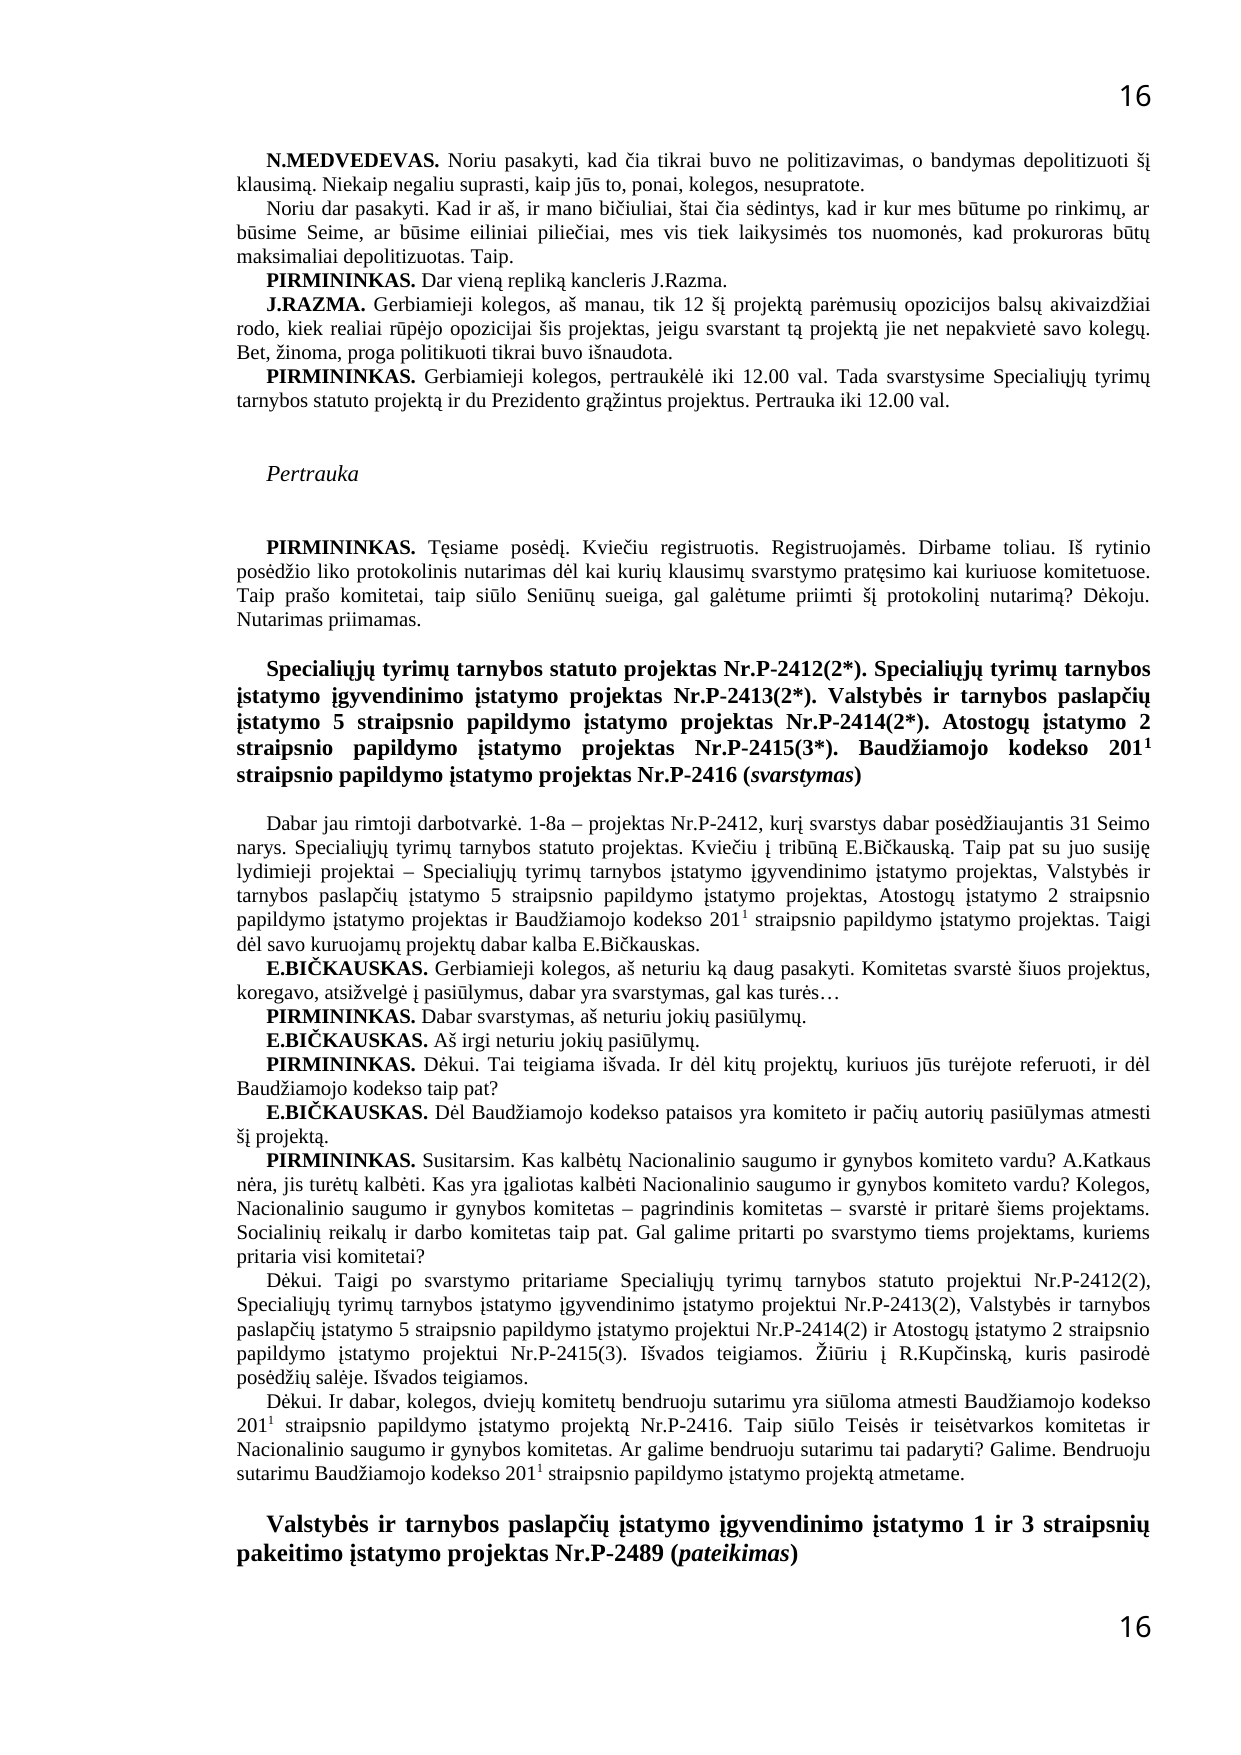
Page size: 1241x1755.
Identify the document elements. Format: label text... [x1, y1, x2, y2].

text Noriu dar pasakyti. Kad ir aš, ir mano bičiuliai, štai čia sėdintys, kad ir kur mes būtume po rinkimų, ar būsime Seime, ar būsime eiliniai piliečiai, mes vis tiek laikysimės tos nuomonės, kad prokuroras būtų maksimaliai depolitizuotas. Taip. [236, 196, 1152, 268]
text Valstybės ir tarnybos paslapčių įstatymo įgyvendinimo įstatymo 1 ir 3 straipsnių pakeitimo įstatymo projektas Nr.P-2489 (pateikimas) [236, 1509, 1152, 1566]
text J.RAZMA. Gerbiamieji kolegos, aš manau, tik 12 šį projektą parėmusių opozicijos balsų akivaizdžiai rodo, kiek realiai rūpėjo opozicijai šis projektas, jeigu svarstant tą projektą jie net nepakvietė savo kolegų. Bet, žinoma, proga politikuoti tikrai buvo išnaudota. [236, 292, 1152, 364]
text PIRMININKAS. Gerbiamieji kolegos, pertraukėlė iki 12.00 val. Tada svarstysime Specialiųjų tyrimų tarnybos statuto projektą ir du Prezidento grąžintus projektus. Pertrauka iki 12.00 val. [236, 364, 1152, 412]
text PIRMININKAS. Dėkui. Tai teigiama išvada. Ir dėl kitų projektų, kuriuos jūs turėjote referuoti, ir dėl Baudžiamojo kodekso taip pat? [236, 1052, 1152, 1100]
text PIRMININKAS. Dabar svarstymas, aš neturiu jokių pasiūlymų. [236, 1004, 1152, 1028]
text PIRMININKAS. Tęsiame posėdį. Kviečiu registruotis. Registruojamės. Dirbame toliau. Iš rytinio posėdžio liko protokolinis nutarimas dėl kai kurių klausimų svarstymo pratęsimo kai kuriuose komitetuose. Taip prašo komitetai, taip siūlo Seniūnų sueiga, gal galėtume priimti šį protokolinį nutarimą? Dėkoju. Nutarimas priimamas. [236, 535, 1152, 631]
text Dėkui. Taigi po svarstymo pritariame Specialiųjų tyrimų tarnybos statuto projektui Nr.P-2412(2), Specialiųjų tyrimų tarnybos įstatymo įgyvendinimo įstatymo projektui Nr.P-2413(2), Valstybės ir tarnybos paslapčių įstatymo 5 straipsnio papildymo įstatymo projektui Nr.P-2414(2) ir Atostogų įstatymo 2 straipsnio papildymo įstatymo projektui Nr.P-2415(3). Išvados teigiamos. Žiūriu į R.Kupčinską, kuris pasirodė posėdžių salėje. Išvados teigiamos. [236, 1268, 1152, 1389]
text Dabar jau rimtoji darbotvarkė. 1-8a – projektas Nr.P-2412, kurį svarstys dabar posėdžiaujantis 31 Seimo narys. Specialiųjų tyrimų tarnybos statuto projektas. Kviečiu į tribūną E.Bičkauską. Taip pat su juo susiję lydimieji projektai – Specialiųjų tyrimų tarnybos įstatymo įgyvendinimo įstatymo projektas, Valstybės ir tarnybos paslapčių įstatymo 5 straipsnio papildymo įstatymo projektas, Atostogų įstatymo 2 straipsnio papildymo įstatymo projektas ir Baudžiamojo kodekso 2011 straipsnio papildymo įstatymo projektas. Taigi dėl savo kuruojamų projektų dabar kalba E.Bičkauskas. [236, 811, 1152, 956]
text E.BIČKAUSKAS. Gerbiamieji kolegos, aš neturiu ką daug pasakyti. Komitetas svarstė šiuos projektus, koregavo, atsižvelgė į pasiūlymus, dabar yra svarstymas, gal kas turės… [236, 956, 1152, 1004]
text PIRMININKAS. Susitarsim. Kas kalbėtų Nacionalinio saugumo ir gynybos komiteto vardu? A.Katkaus nėra, jis turėtų kalbėti. Kas yra įgaliotas kalbėti Nacionalinio saugumo ir gynybos komiteto vardu? Kolegos, Nacionalinio saugumo ir gynybos komitetas – pagrindinis komitetas – svarstė ir pritarė šiems projektams. Socialinių reikalų ir darbo komitetas taip pat. Gal galime pritarti po svarstymo tiems projektams, kuriems pritaria visi komitetai? [236, 1148, 1152, 1268]
text N.MEDVEDEVAS. Noriu pasakyti, kad čia tikrai buvo ne politizavimas, o bandymas depolitizuoti šį klausimą. Niekaip negaliu suprasti, kaip jūs to, ponai, kolegos, nesupratote. [236, 148, 1152, 196]
text E.BIČKAUSKAS. Aš irgi neturiu jokių pasiūlymų. [236, 1028, 1152, 1052]
text E.BIČKAUSKAS. Dėl Baudžiamojo kodekso pataisos yra komiteto ir pačių autorių pasiūlymas atmesti šį projektą. [236, 1100, 1152, 1148]
text Dėkui. Ir dabar, kolegos, dviejų komitetų bendruoju sutarimu yra siūloma atmesti Baudžiamojo kodekso 2011 straipsnio papildymo įstatymo projektą Nr.P-2416. Taip siūlo Teisės ir teisėtvarkos komitetas ir Nacionalinio saugumo ir gynybos komitetas. Ar galime bendruoju sutarimu tai padaryti? Galime. Bendruoju sutarimu Baudžiamojo kodekso 2011 straipsnio papildymo įstatymo projektą atmetame. [236, 1389, 1152, 1485]
text PIRMININKAS. Dar vieną repliką kancleris J.Razma. [236, 268, 1152, 292]
text Pertrauka [236, 461, 1152, 487]
text Specialiųjų tyrimų tarnybos statuto projektas Nr.P-2412(2*). Specialiųjų tyrimų tarnybos įstatymo įgyvendinimo įstatymo projektas Nr.P-2413(2*). Valstybės ir tarnybos paslapčių įstatymo 5 straipsnio papildymo įstatymo projektas Nr.P-2414(2*). Atostogų įstatymo 2 straipsnio papildymo įstatymo projektas Nr.P-2415(3*). Baudžiamojo kodekso 2011 straipsnio papildymo įstatymo projektas Nr.P-2416 (svarstymas) [236, 655, 1152, 787]
